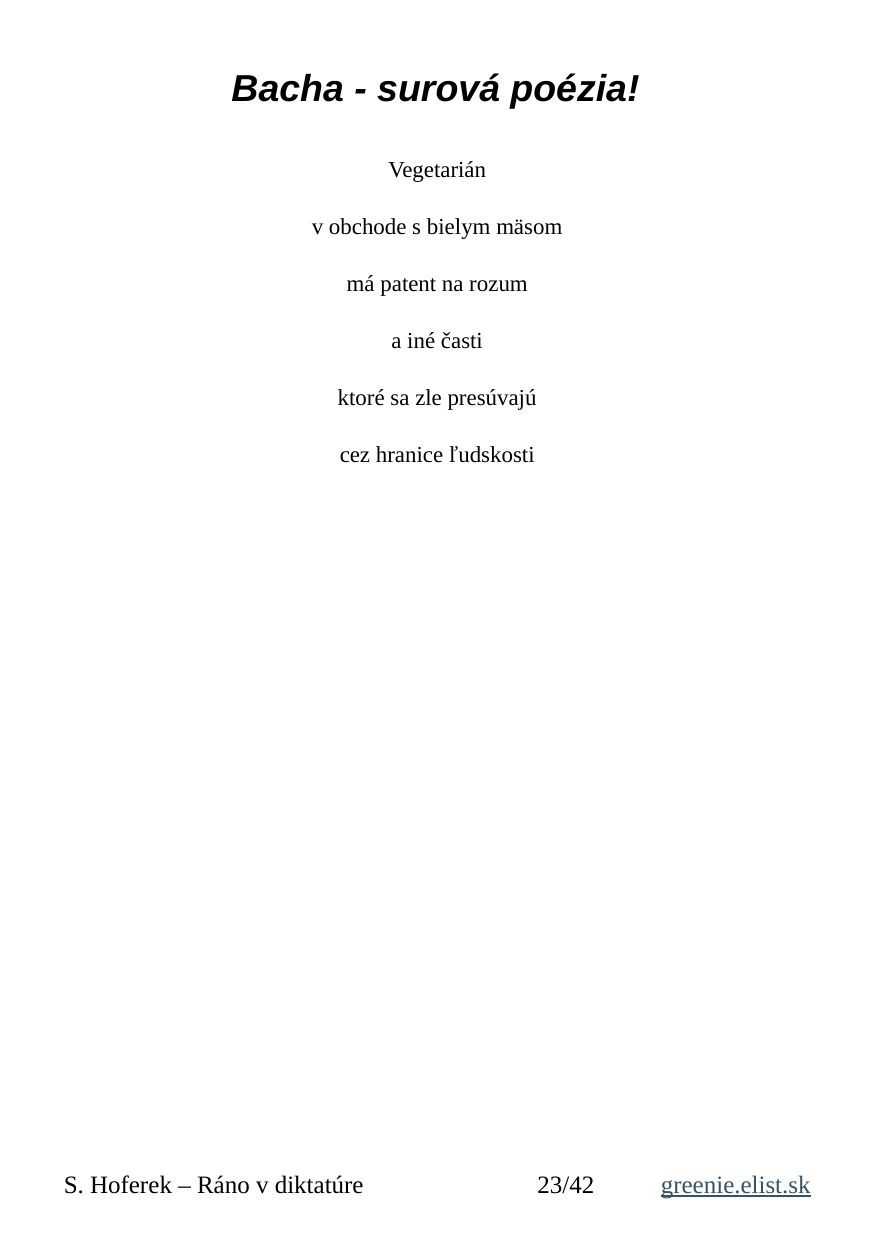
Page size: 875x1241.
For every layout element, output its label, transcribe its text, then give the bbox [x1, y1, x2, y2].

text v obchode s bielym mäsom [41, 213, 833, 239]
subtitle Bacha - surová poézia! [41, 66, 833, 109]
text ktoré sa zle presúvajú [41, 384, 833, 411]
text Vegetarián [41, 156, 833, 182]
text má patent na rozum [41, 270, 833, 296]
text a iné časti [41, 327, 833, 353]
text cez hranice ľudskosti [41, 442, 833, 468]
